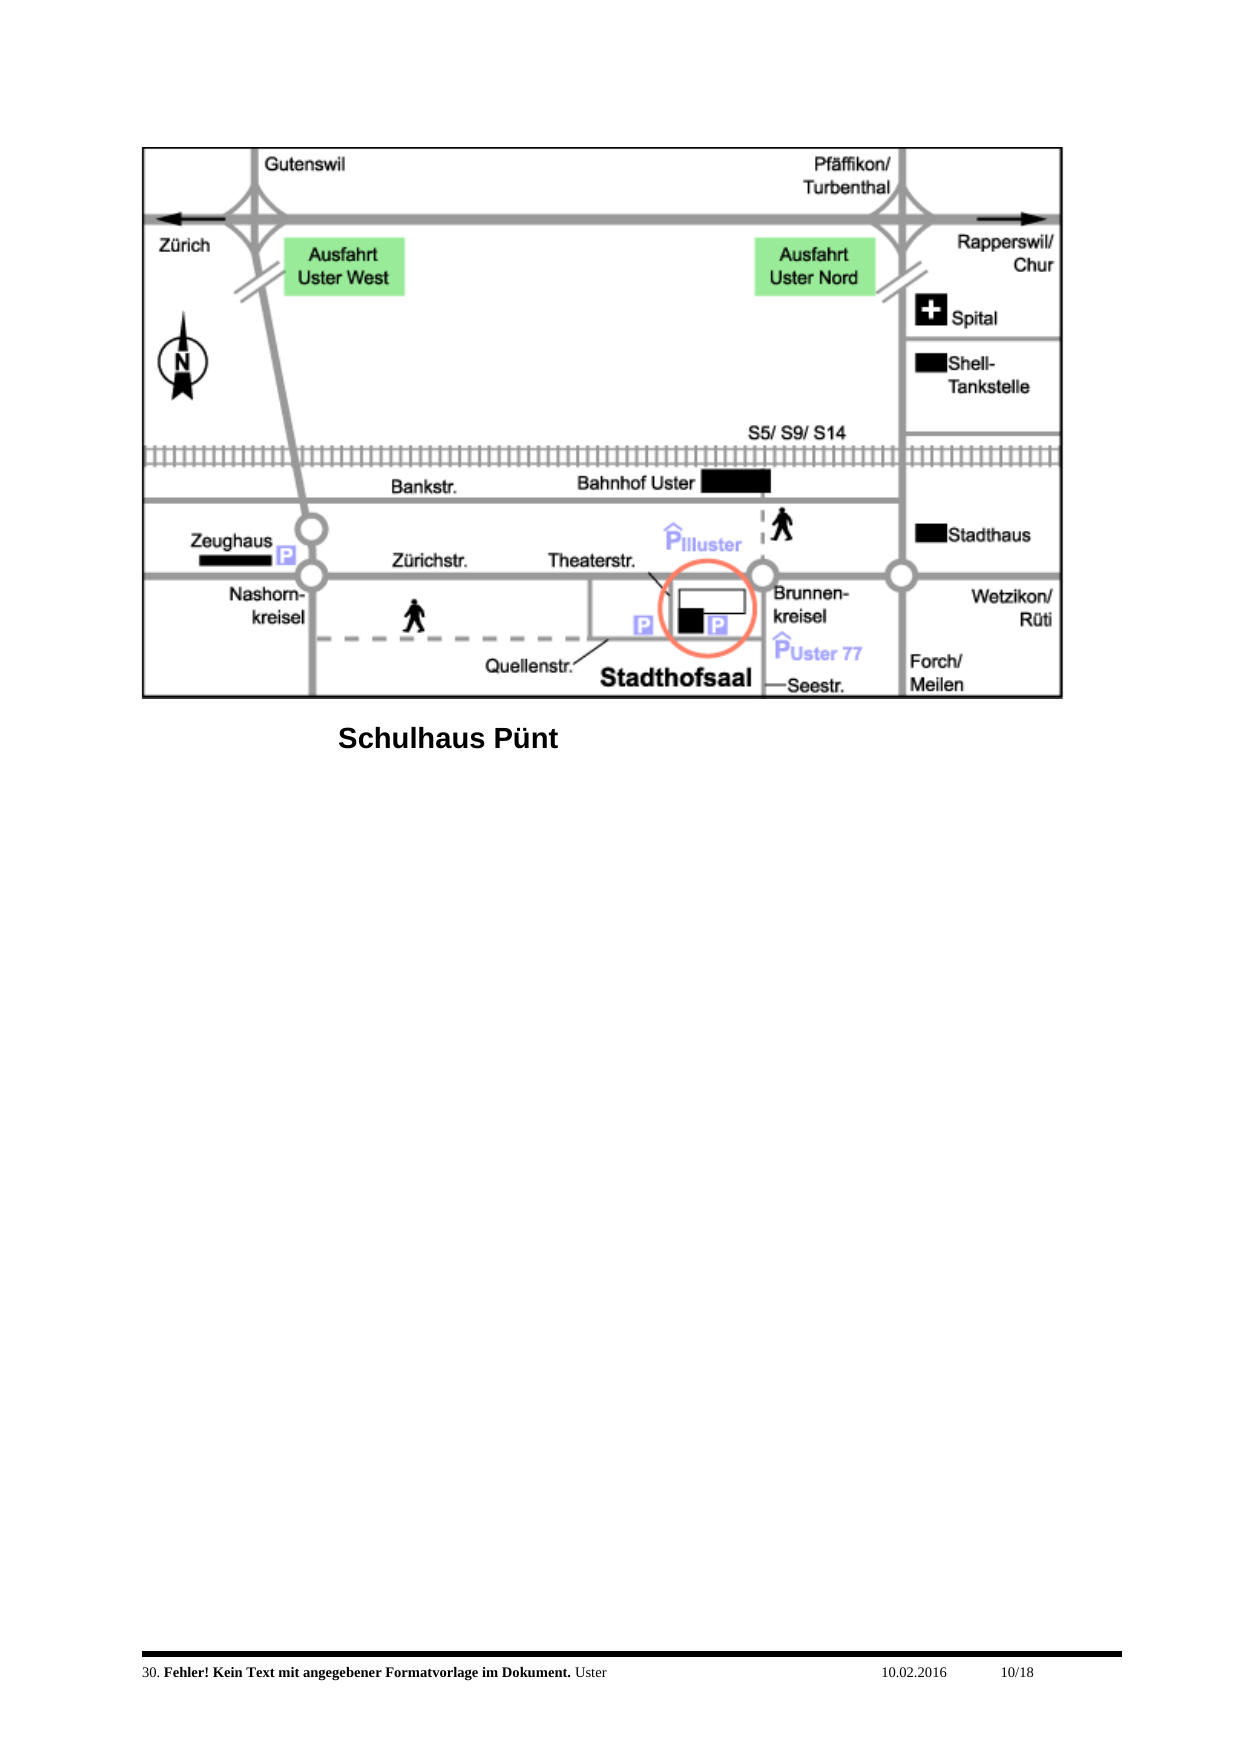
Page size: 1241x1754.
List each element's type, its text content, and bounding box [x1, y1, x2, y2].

picture [141, 147, 1064, 699]
text Schulhaus Pünt [142, 722, 1122, 755]
